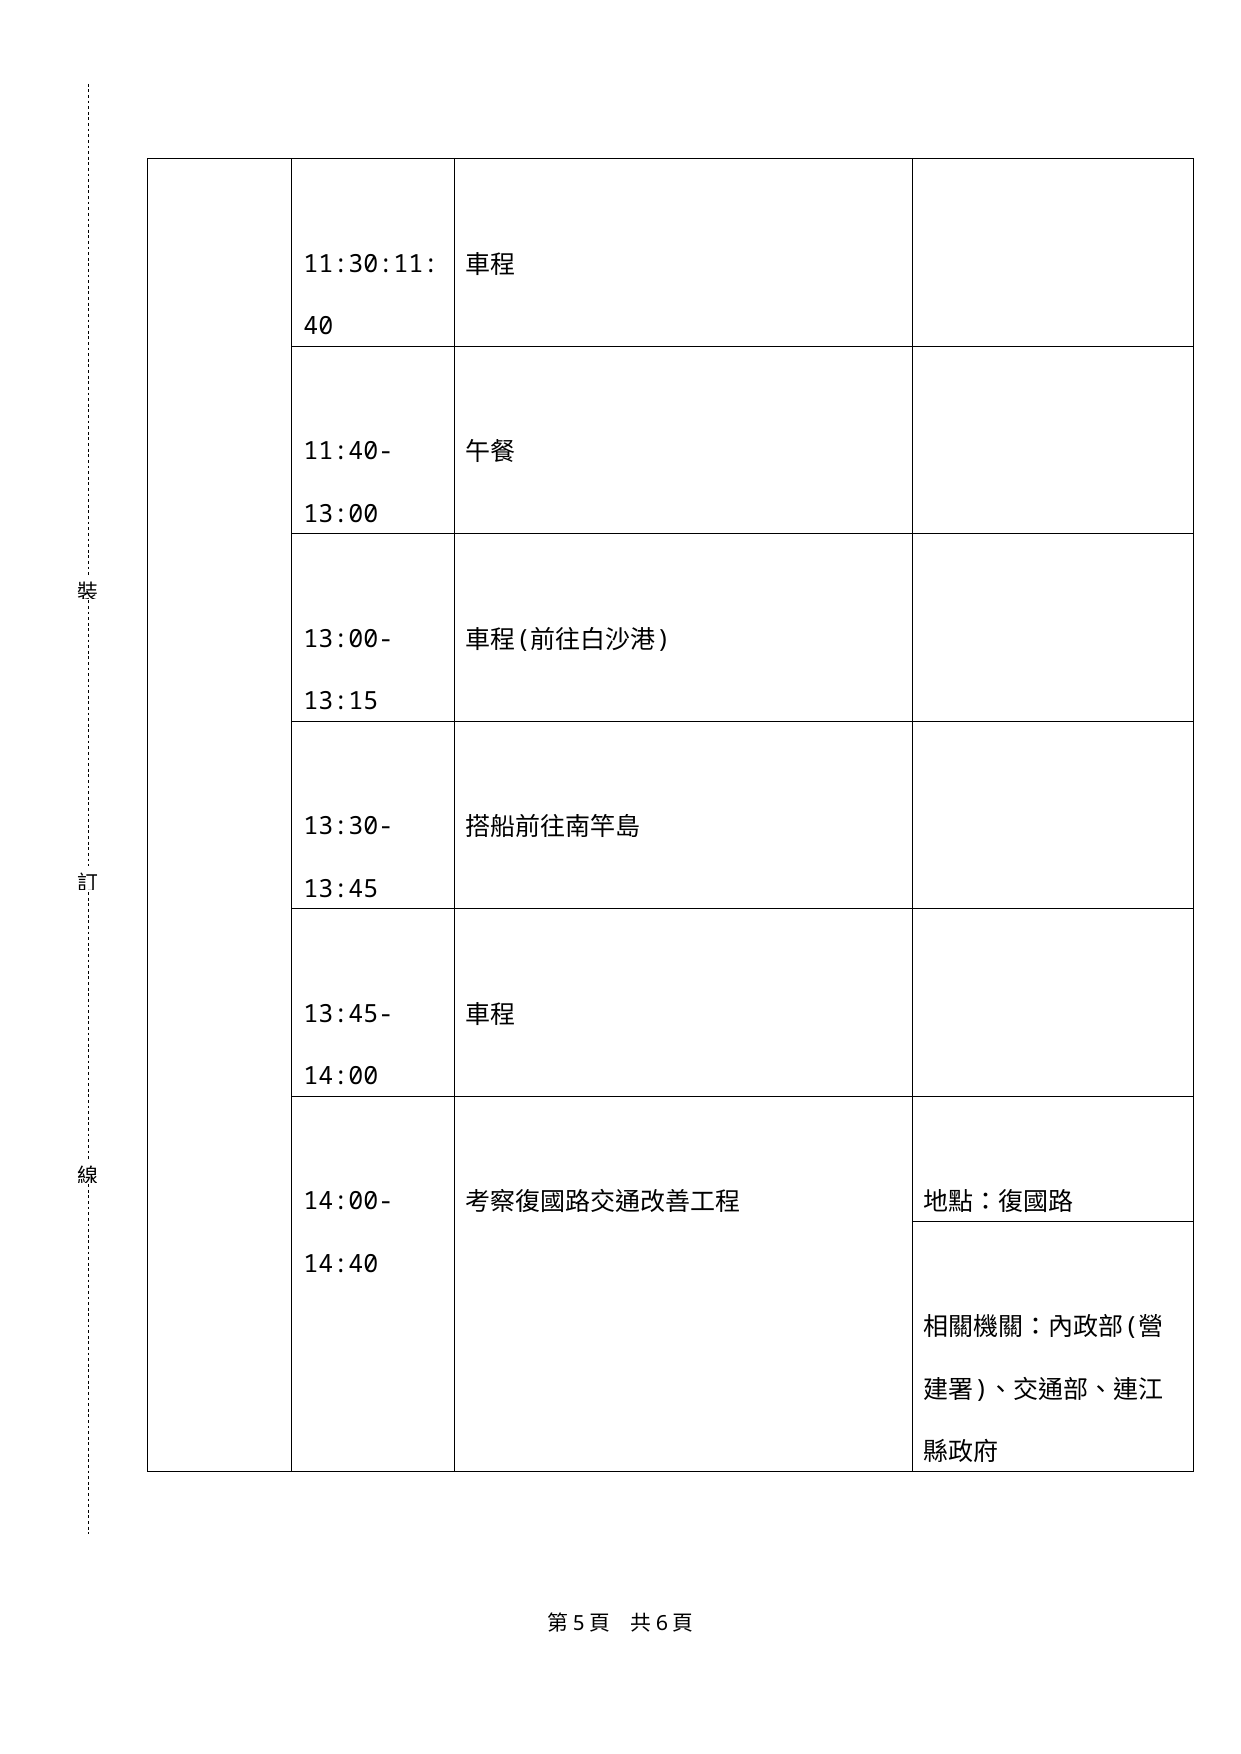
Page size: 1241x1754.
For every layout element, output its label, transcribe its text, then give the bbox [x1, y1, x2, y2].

table_cell 午餐 [455, 347, 912, 533]
table_cell 車程 [455, 909, 912, 1096]
table_cell 11:40-13:00 [292, 347, 454, 533]
table_cell [913, 534, 1193, 721]
table_cell 14:00-14:40 [292, 1097, 454, 1471]
table_cell 13:30-13:45 [292, 722, 454, 908]
table_cell 搭船前往南竿島 [455, 722, 912, 908]
table_cell 車程 [455, 159, 912, 346]
table_cell [913, 159, 1193, 346]
table_cell 考察復國路交通改善工程 [455, 1097, 912, 1471]
table_cell 13:45-14:00 [292, 909, 454, 1096]
table_cell [913, 347, 1193, 533]
table_cell [913, 909, 1193, 1096]
table_cell [913, 722, 1193, 908]
table_cell 11:30:11:40 [292, 159, 454, 346]
table_cell 13:00-13:15 [292, 534, 454, 721]
table_cell 車程(前往白沙港) [455, 534, 912, 721]
table_cell 相關機關：內政部(營建署)、交通部、連江縣政府 [913, 1222, 1193, 1471]
table_cell 地點：復國路 [913, 1097, 1193, 1221]
table_cell [148, 159, 291, 1471]
